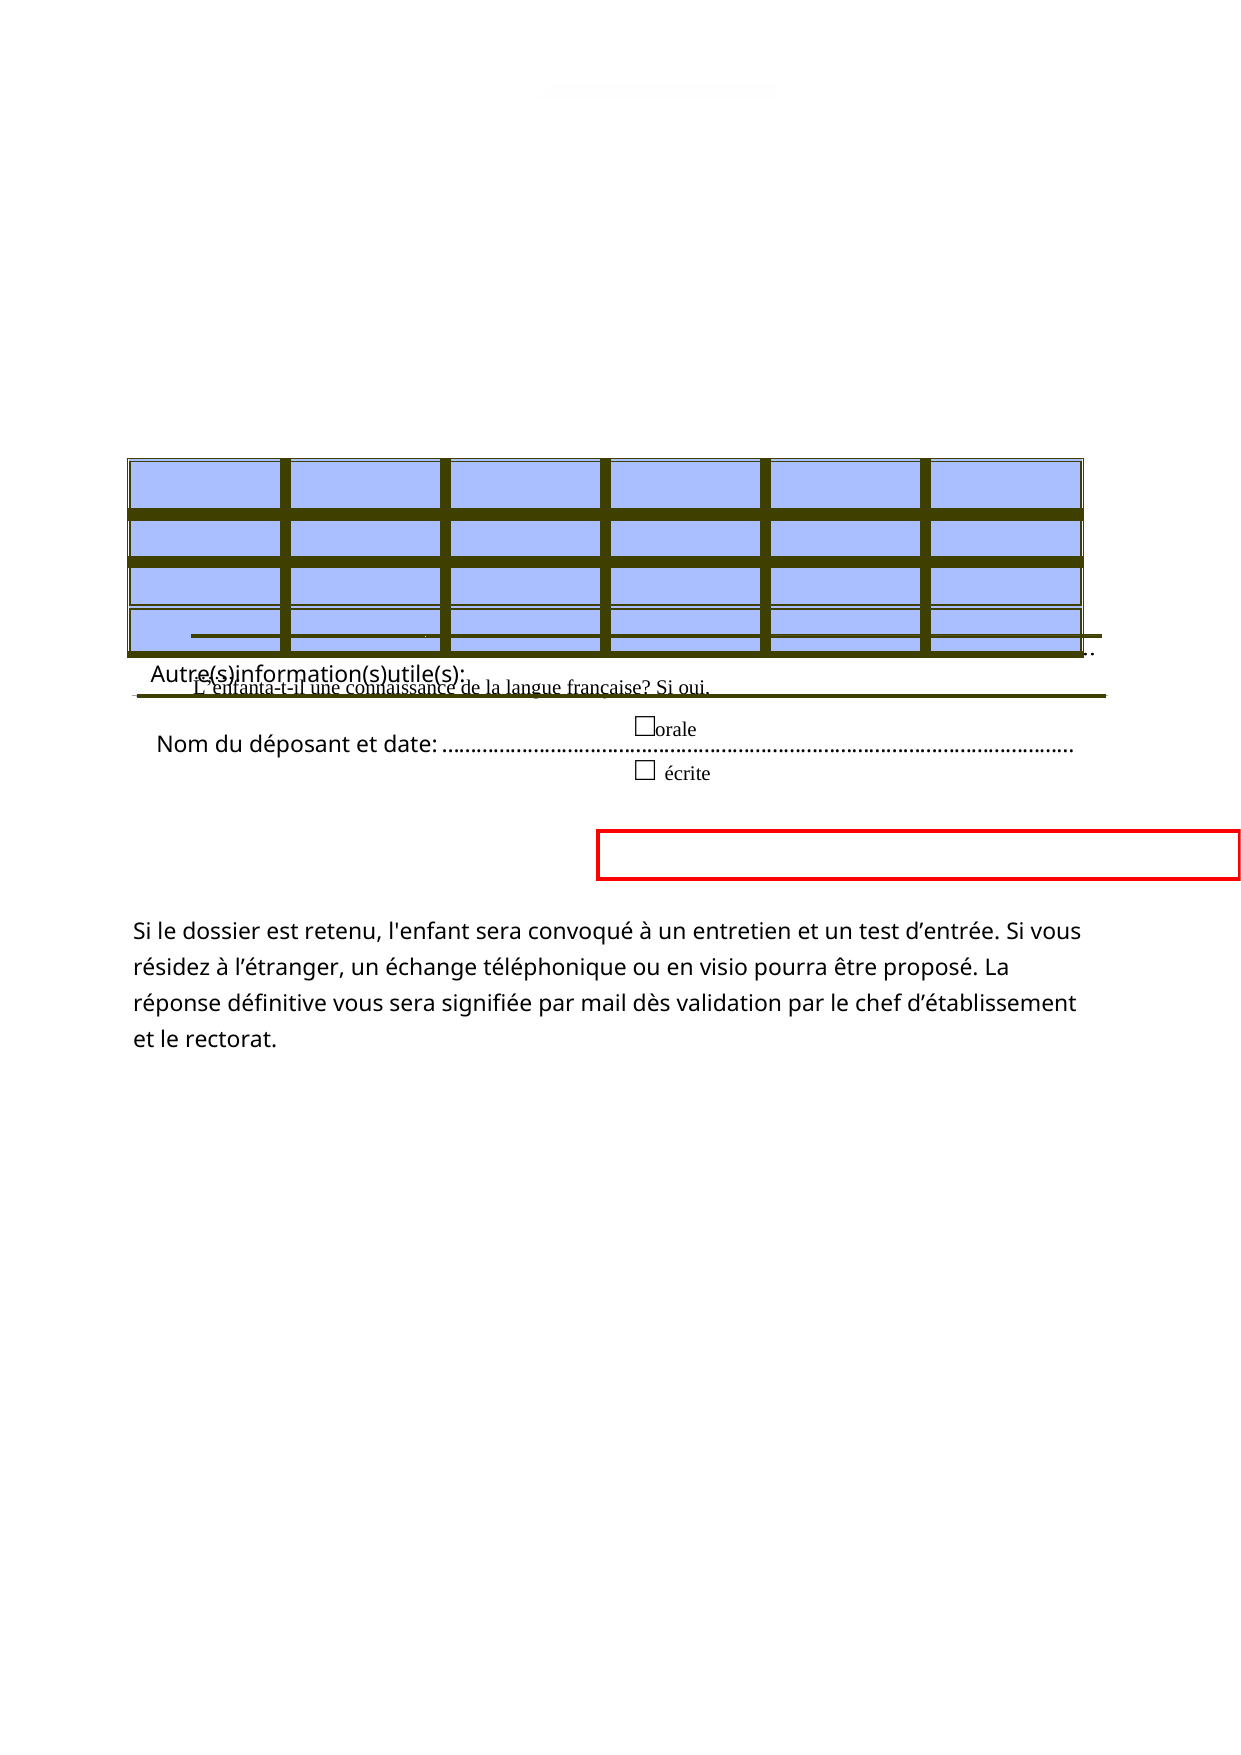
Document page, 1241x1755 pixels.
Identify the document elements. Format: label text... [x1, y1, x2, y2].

table_cell [611, 638, 760, 651]
table_cell [291, 462, 440, 508]
table_cell [771, 462, 920, 508]
table_cell [131, 568, 280, 604]
table_cell [611, 568, 760, 604]
table_cell [611, 521, 760, 556]
table_cell [131, 610, 280, 651]
table_cell [451, 462, 600, 508]
table_cell [451, 638, 600, 651]
table_cell [451, 568, 600, 604]
table_cell [931, 462, 1080, 508]
table_cell [451, 521, 600, 556]
table_cell [611, 610, 760, 634]
table_cell [771, 521, 920, 556]
table_cell [771, 638, 920, 651]
table_cell [291, 568, 440, 604]
table_cell [931, 610, 1080, 634]
table_cell [131, 462, 280, 508]
table_cell [291, 638, 440, 651]
table_cell [131, 521, 280, 556]
table_cell [771, 610, 920, 634]
picture [389, 83, 777, 99]
table_cell [291, 610, 440, 634]
table_cell [291, 521, 440, 556]
table_cell [771, 568, 920, 604]
table_cell [611, 462, 760, 508]
text Si le dossier est retenu, l'enfant sera convoqué à un entretien et un test d’entrée. Si vous résidez à l’étranger, un échange téléphonique ou en visio pourra être proposé. La réponse définitive vous sera signifiée par mail dès validation par le chef d’établissement et le rectorat. [133, 915, 1086, 1054]
table_cell [931, 521, 1080, 556]
text Autre(s)information(s)utile(s): [46, 658, 1120, 689]
table_cell [931, 568, 1080, 604]
table_cell [451, 610, 600, 634]
table_cell [931, 638, 1080, 651]
text Nom du déposant et date: ………………………………………………………………………………………………… [156, 728, 1120, 759]
